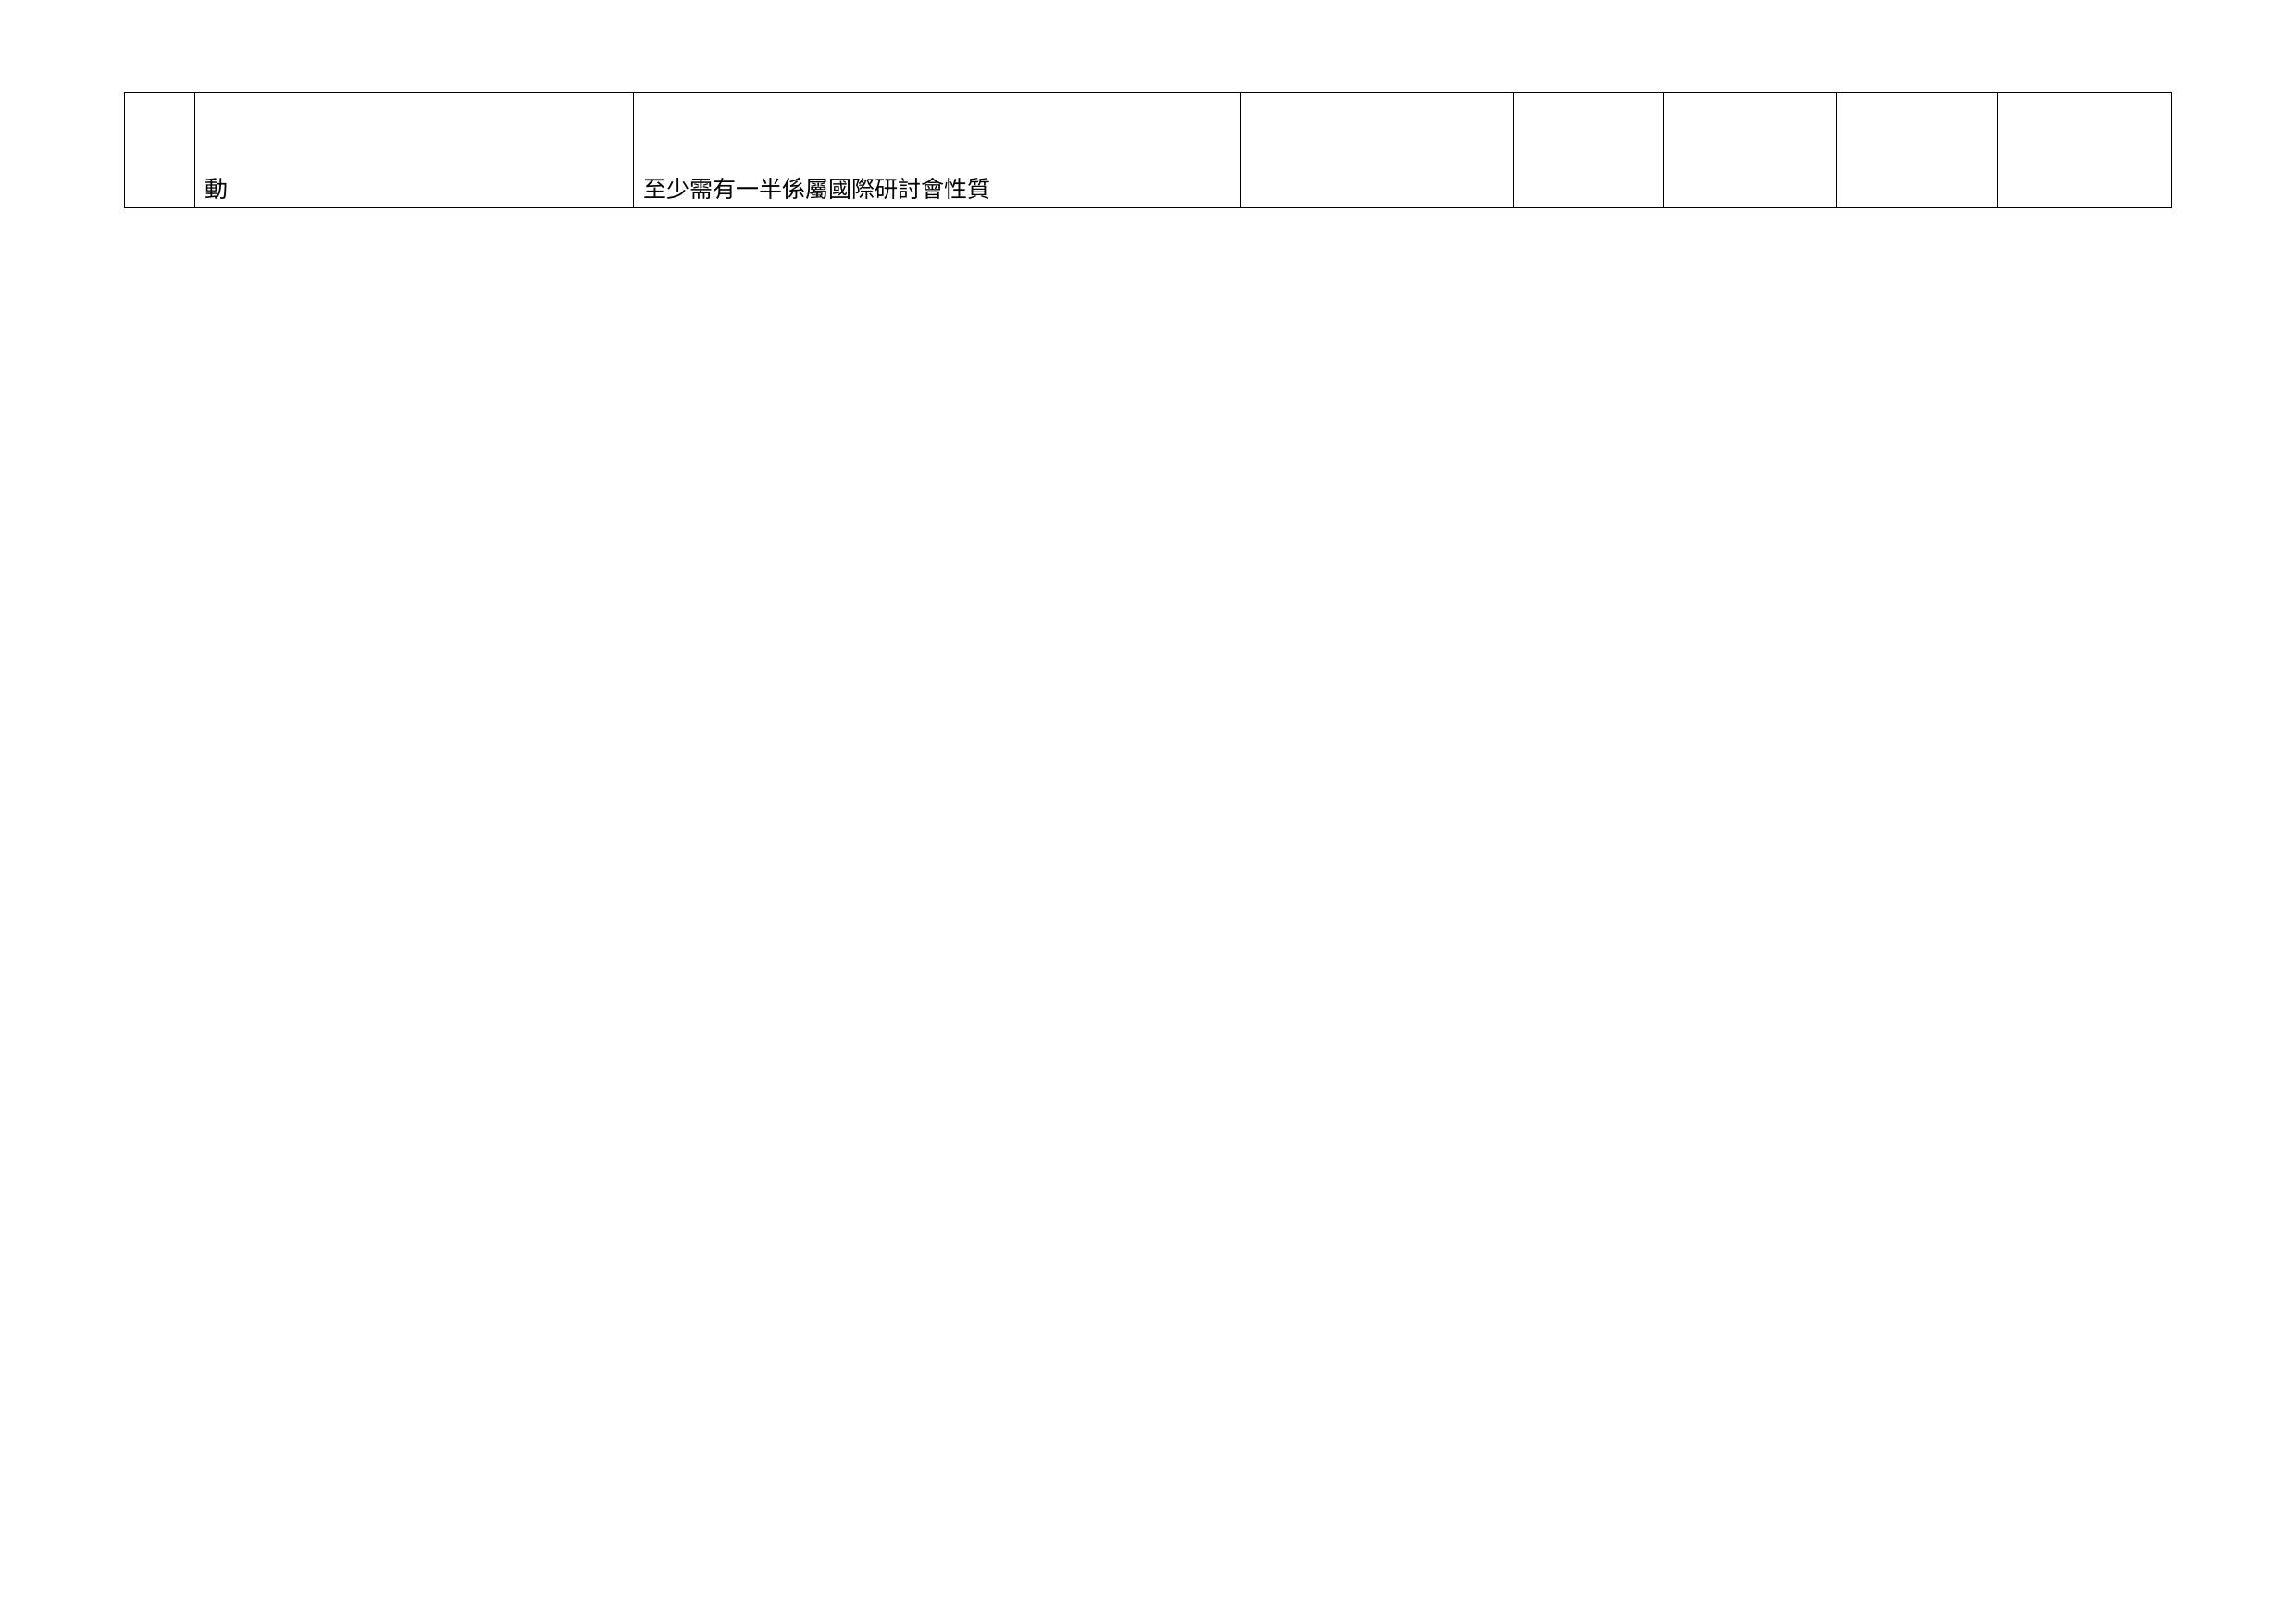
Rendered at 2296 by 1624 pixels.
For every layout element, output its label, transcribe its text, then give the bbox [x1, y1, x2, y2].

table_cell [1664, 93, 1836, 207]
table_cell [1998, 93, 2171, 207]
table_cell [125, 93, 194, 207]
table_cell 至少需有一半係屬國際研討會性質 [634, 93, 1240, 207]
table_cell [1837, 93, 1997, 207]
table_cell [1241, 93, 1513, 207]
table_cell [1514, 93, 1663, 207]
table_cell 動 [195, 93, 633, 207]
